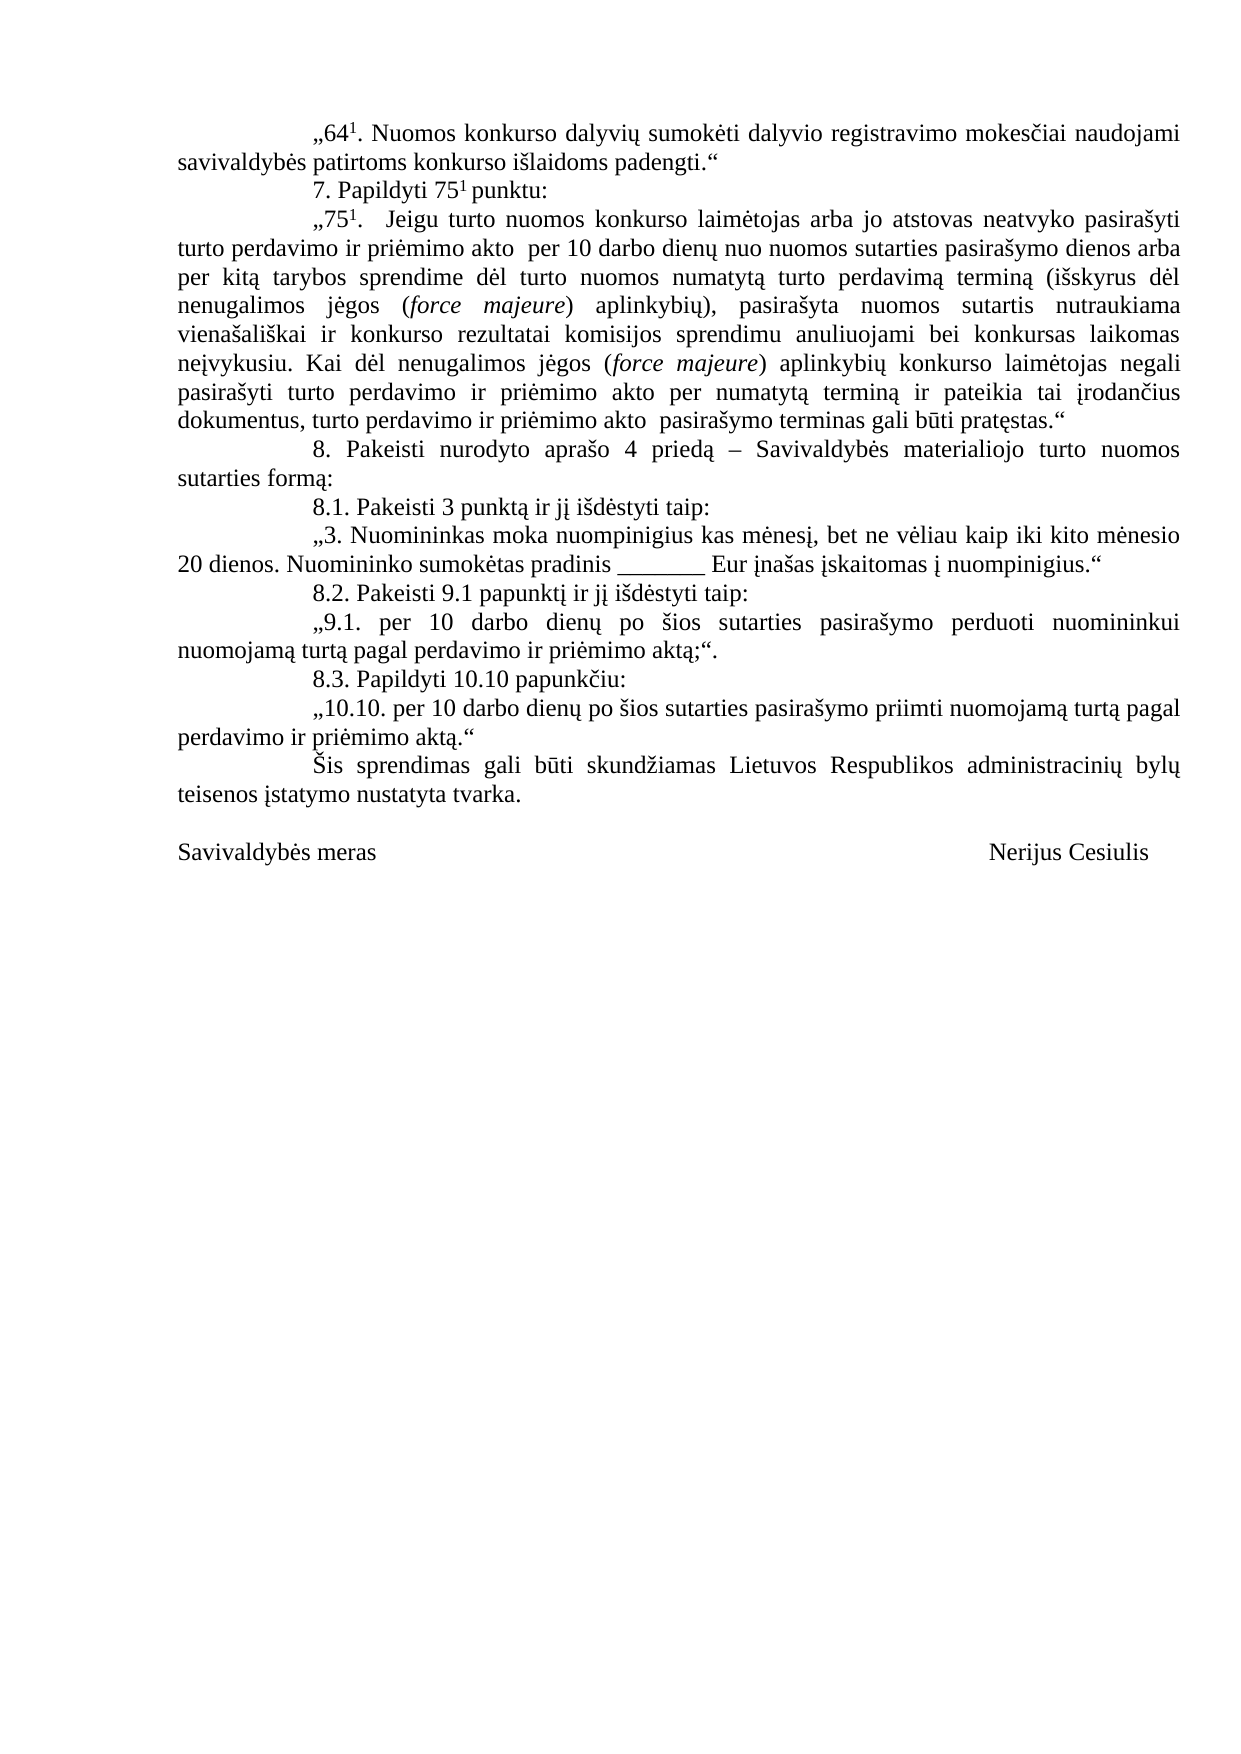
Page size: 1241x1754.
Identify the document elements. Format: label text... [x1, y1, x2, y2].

text 8.2. Pakeisti 9.1 papunktį ir jį išdėstyti taip: [177, 578, 1181, 607]
text Šis sprendimas gali būti skundžiamas Lietuvos Respublikos administracinių bylų teisenos įstatymo nustatyta tvarka. [177, 751, 1181, 808]
text 8. Pakeisti nurodyto aprašo 4 priedą – Savivaldybės materialiojo turto nuomos sutarties formą: [177, 434, 1181, 492]
text 7. Papildyti 751 punktu: [177, 176, 1181, 204]
text „641. Nuomos konkurso dalyvių sumokėti dalyvio registravimo mokesčiai naudojami savivaldybės patirtoms konkurso išlaidoms padengti.“ [177, 118, 1181, 176]
text 8.1. Pakeisti 3 punktą ir jį išdėstyti taip: [312, 492, 1181, 521]
text 8.3. Papildyti 10.10 papunkčiu: [177, 664, 1181, 693]
text „9.1. per 10 darbo dienų po šios sutarties pasirašymo perduoti nuomininkui nuomojamą turtą pagal perdavimo ir priėmimo aktą;“. [177, 607, 1181, 664]
text „3. Nuomininkas moka nuompinigius kas mėnesį, bet ne vėliau kaip iki kito mėnesio 20 dienos. Nuomininko sumokėtas pradinis _______ Eur įnašas įskaitomas į nuompinigius.“ [177, 521, 1181, 578]
text Savivaldybės meras Nerijus Cesiulis [177, 837, 1181, 866]
text „751. Jeigu turto nuomos konkurso laimėtojas arba jo atstovas neatvyko pasirašyti turto perdavimo ir priėmimo akto per 10 darbo dienų nuo nuomos sutarties pasirašymo dienos arba per kitą tarybos sprendime dėl turto nuomos numatytą turto perdavimą terminą (išskyrus dėl nenugalimos jėgos (force majeure) aplinkybių), pasirašyta nuomos sutartis nutraukiama vienašališkai ir konkurso rezultatai komisijos sprendimu anuliuojami bei konkursas laikomas neįvykusiu. Kai dėl nenugalimos jėgos (force majeure) aplinkybių konkurso laimėtojas negali pasirašyti turto perdavimo ir priėmimo akto per numatytą terminą ir pateikia tai įrodančius dokumentus, turto perdavimo ir priėmimo akto pasirašymo terminas gali būti pratęstas.“ [177, 204, 1181, 434]
text „10.10. per 10 darbo dienų po šios sutarties pasirašymo priimti nuomojamą turtą pagal perdavimo ir priėmimo aktą.“ [177, 693, 1181, 751]
